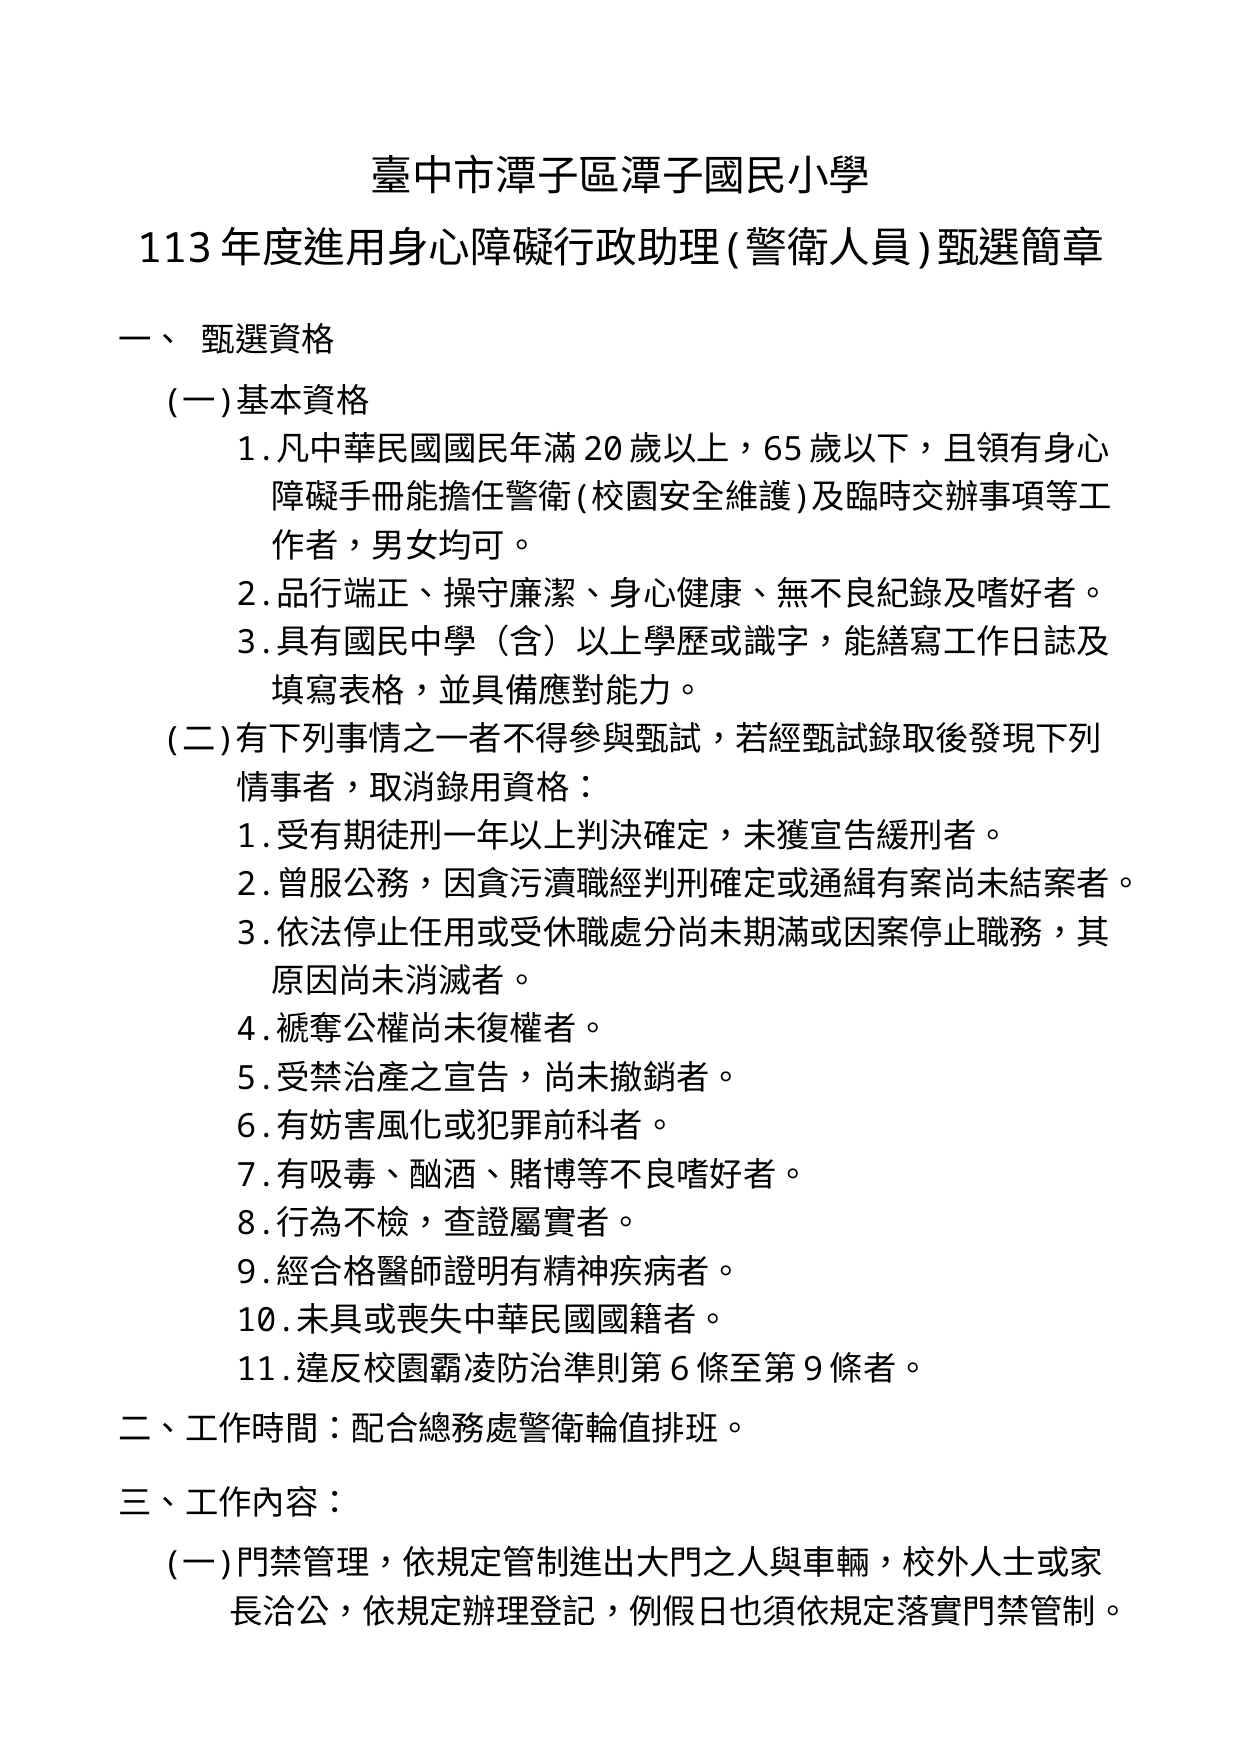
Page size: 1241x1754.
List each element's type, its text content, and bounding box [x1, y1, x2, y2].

text 11.違反校園霸凌防治準則第6條至第9條者。 [236, 1341, 1122, 1390]
text 9.經合格醫師證明有精神疾病者。 [236, 1244, 1122, 1293]
text 三、工作內容： [118, 1475, 1122, 1524]
text 二、工作時間：配合總務處警衛輪值排班。 [118, 1402, 1122, 1450]
text 一、 甄選資格 [118, 313, 1122, 361]
text 臺中市潭子區潭子國民小學 [118, 142, 1122, 202]
text 10.未具或喪失中華民國國籍者。 [236, 1293, 1122, 1341]
text 3.依法停止任用或受休職處分尚未期滿或因案停止職務，其原因尚未消滅者。 [236, 906, 1122, 1002]
text 3.具有國民中學（含）以上學歷或識字，能繕寫工作日誌及填寫表格，並具備應對能力。 [236, 615, 1122, 712]
text 113年度進用身心障礙行政助理(警衛人員)甄選簡章 [118, 214, 1122, 275]
text 4.褫奪公權尚未復權者。 [236, 1002, 1122, 1051]
text 5.受禁治產之宣告，尚未撤銷者。 [236, 1051, 1122, 1099]
text 2.曾服公務，因貪污瀆職經判刑確定或通緝有案尚未結案者。 [236, 857, 1122, 906]
text 1.受有期徒刑一年以上判決確定，未獲宣告緩刑者。 [236, 809, 1122, 857]
text 7.有吸毒、酗酒、賭博等不良嗜好者。 [236, 1147, 1122, 1196]
text 1.凡中華民國國民年滿20歲以上，65歲以下，且領有身心障礙手冊能擔任警衛(校園安全維護)及臨時交辦事項等工作者，男女均可。 [236, 422, 1122, 567]
text (一)基本資格 [162, 373, 1122, 422]
text 2.品行端正、操守廉潔、身心健康、無不良紀錄及嗜好者。 [236, 567, 1122, 615]
text 8.行為不檢，查證屬實者。 [236, 1196, 1122, 1244]
text 6.有妨害風化或犯罪前科者。 [236, 1099, 1122, 1147]
text (一)門禁管理，依規定管制進出大門之人與車輛，校外人士或家長洽公，依規定辦理登記，例假日也須依規定落實門禁管制。 [162, 1536, 1122, 1633]
text (二)有下列事情之一者不得參與甄試，若經甄試錄取後發現下列情事者，取消錄用資格： [162, 712, 1122, 809]
